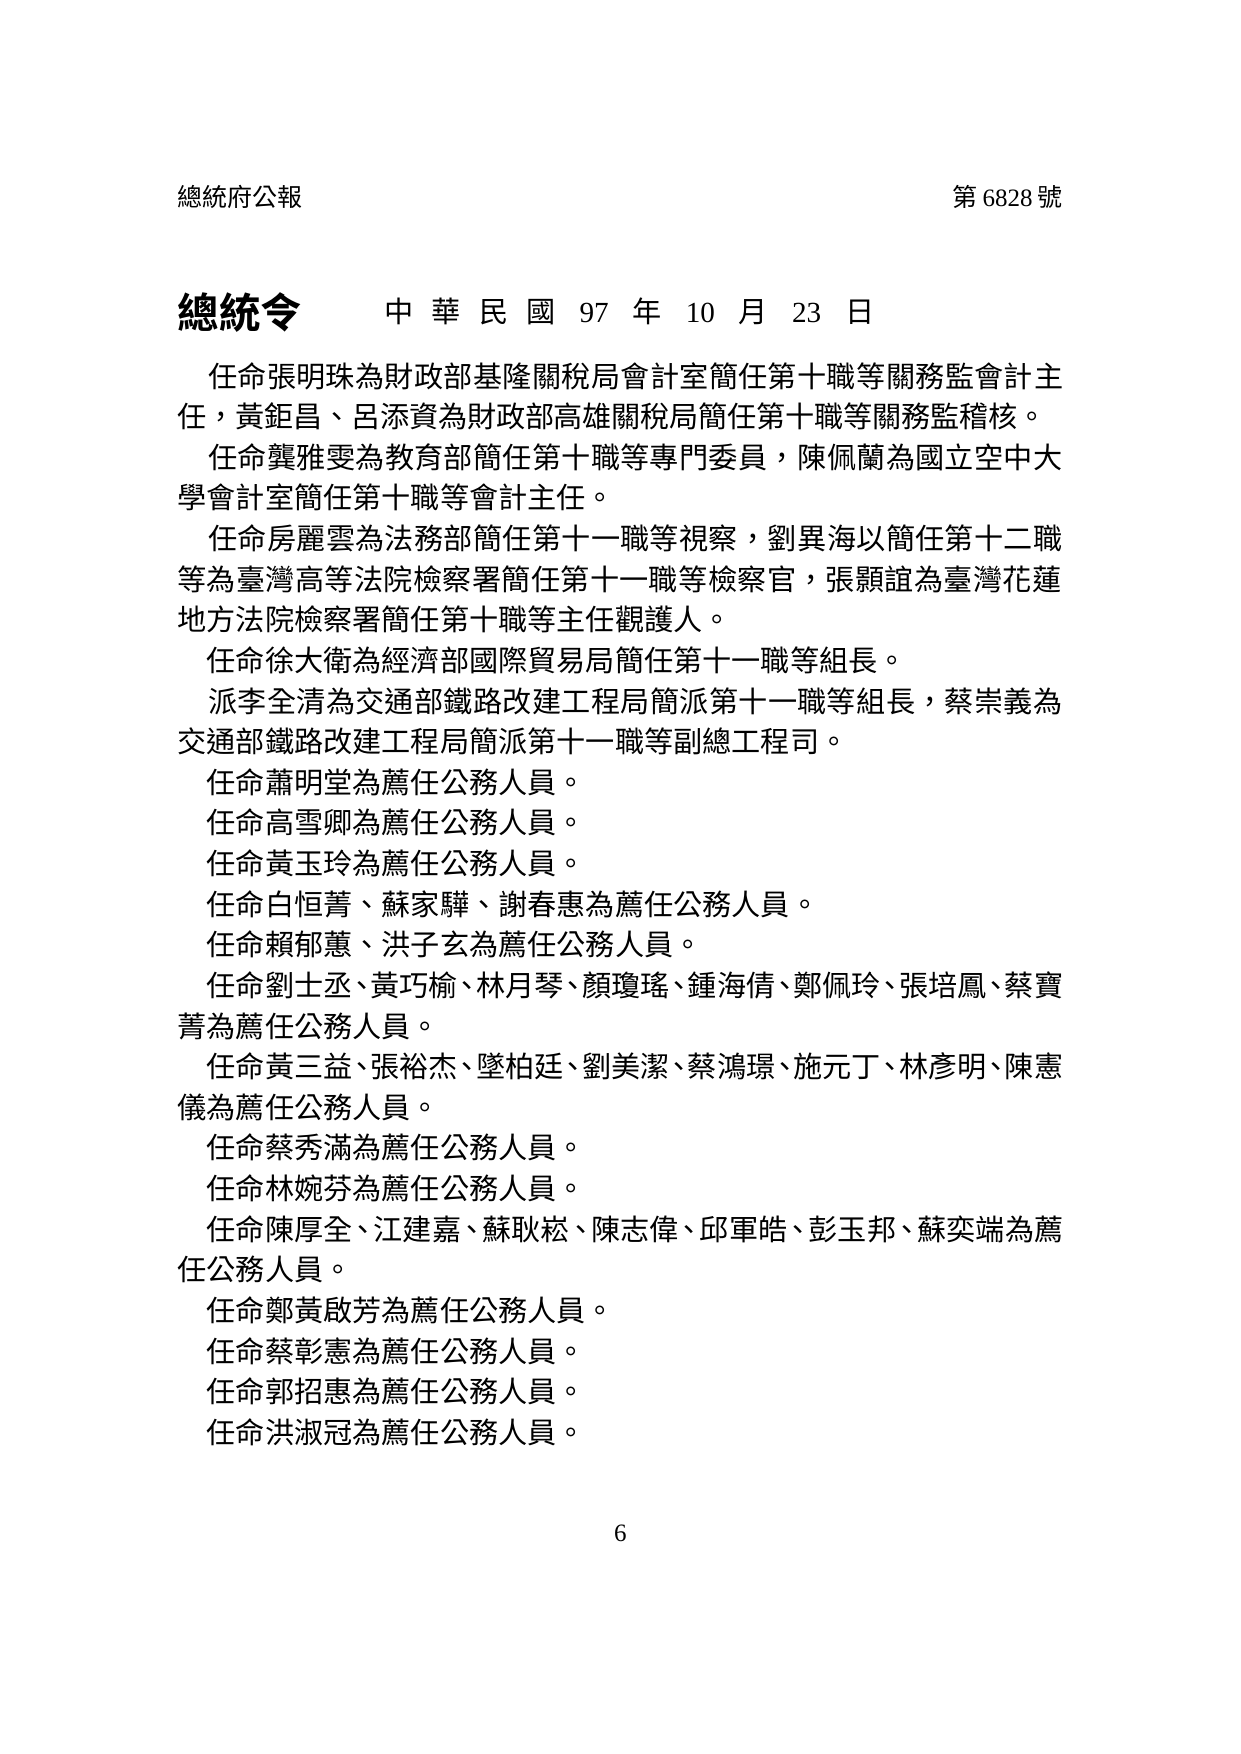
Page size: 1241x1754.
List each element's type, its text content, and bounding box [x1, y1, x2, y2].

table_header 總統令 [174, 266, 381, 354]
text 任命蔡秀滿為薦任公務人員。 [177, 1126, 1063, 1167]
text 任命徐大衛為經濟部國際貿易局簡任第十一職等組長。 [177, 639, 1063, 679]
text 任命鄭黃啟芳為薦任公務人員。 [177, 1289, 1063, 1329]
text 任命張明珠為財政部基隆關稅局會計室簡任第十職等關務監會計主任，黃鉅昌、呂添資為財政部高雄關稅局簡任第十職等關務監稽核。 [177, 354, 1063, 436]
text 任命龔雅雯為教育部簡任第十職等專門委員，陳佩蘭為國立空中大學會計室簡任第十職等會計主任。 [177, 436, 1063, 517]
text 任命洪淑冠為薦任公務人員。 [177, 1411, 1063, 1451]
text 派李全清為交通部鐵路改建工程局簡派第十一職等組長，蔡崇義為交通部鐵路改建工程局簡派第十一職等副總工程司。 [177, 679, 1063, 761]
text 任命賴郁蕙、洪子玄為薦任公務人員。 [177, 923, 1063, 964]
table_header 中華民國97年10月23日 [381, 266, 877, 354]
text 任命白恒菁、蘇家驊、謝春惠為薦任公務人員。 [177, 883, 1063, 923]
text 任命陳厚全、江建嘉、蘇耿崧、陳志偉、邱軍皓、彭玉邦、蘇奕端為薦任公務人員。 [177, 1208, 1063, 1289]
text 任命房麗雲為法務部簡任第十一職等視察，劉異海以簡任第十二職等為臺灣高等法院檢察署簡任第十一職等檢察官，張顥誼為臺灣花蓮地方法院檢察署簡任第十職等主任觀護人。 [177, 517, 1063, 639]
text 任命林婉芬為薦任公務人員。 [177, 1167, 1063, 1208]
text 任命蕭明堂為薦任公務人員。 [177, 761, 1063, 801]
text 任命高雪卿為薦任公務人員。 [177, 801, 1063, 842]
text 任命郭招惠為薦任公務人員。 [177, 1370, 1063, 1411]
text 任命蔡彰憲為薦任公務人員。 [177, 1329, 1063, 1370]
text 任命黃三益、張裕杰、墜柏廷、劉美潔、蔡鴻璟、施元丁、林彥明、陳憲儀為薦任公務人員。 [177, 1045, 1063, 1126]
text 任命黃玉玲為薦任公務人員。 [177, 842, 1063, 883]
text 任命劉士丞、黃巧榆、林月琴、顏瓊瑤、鍾海倩、鄭佩玲、張培鳳、蔡寶菁為薦任公務人員。 [177, 964, 1063, 1045]
